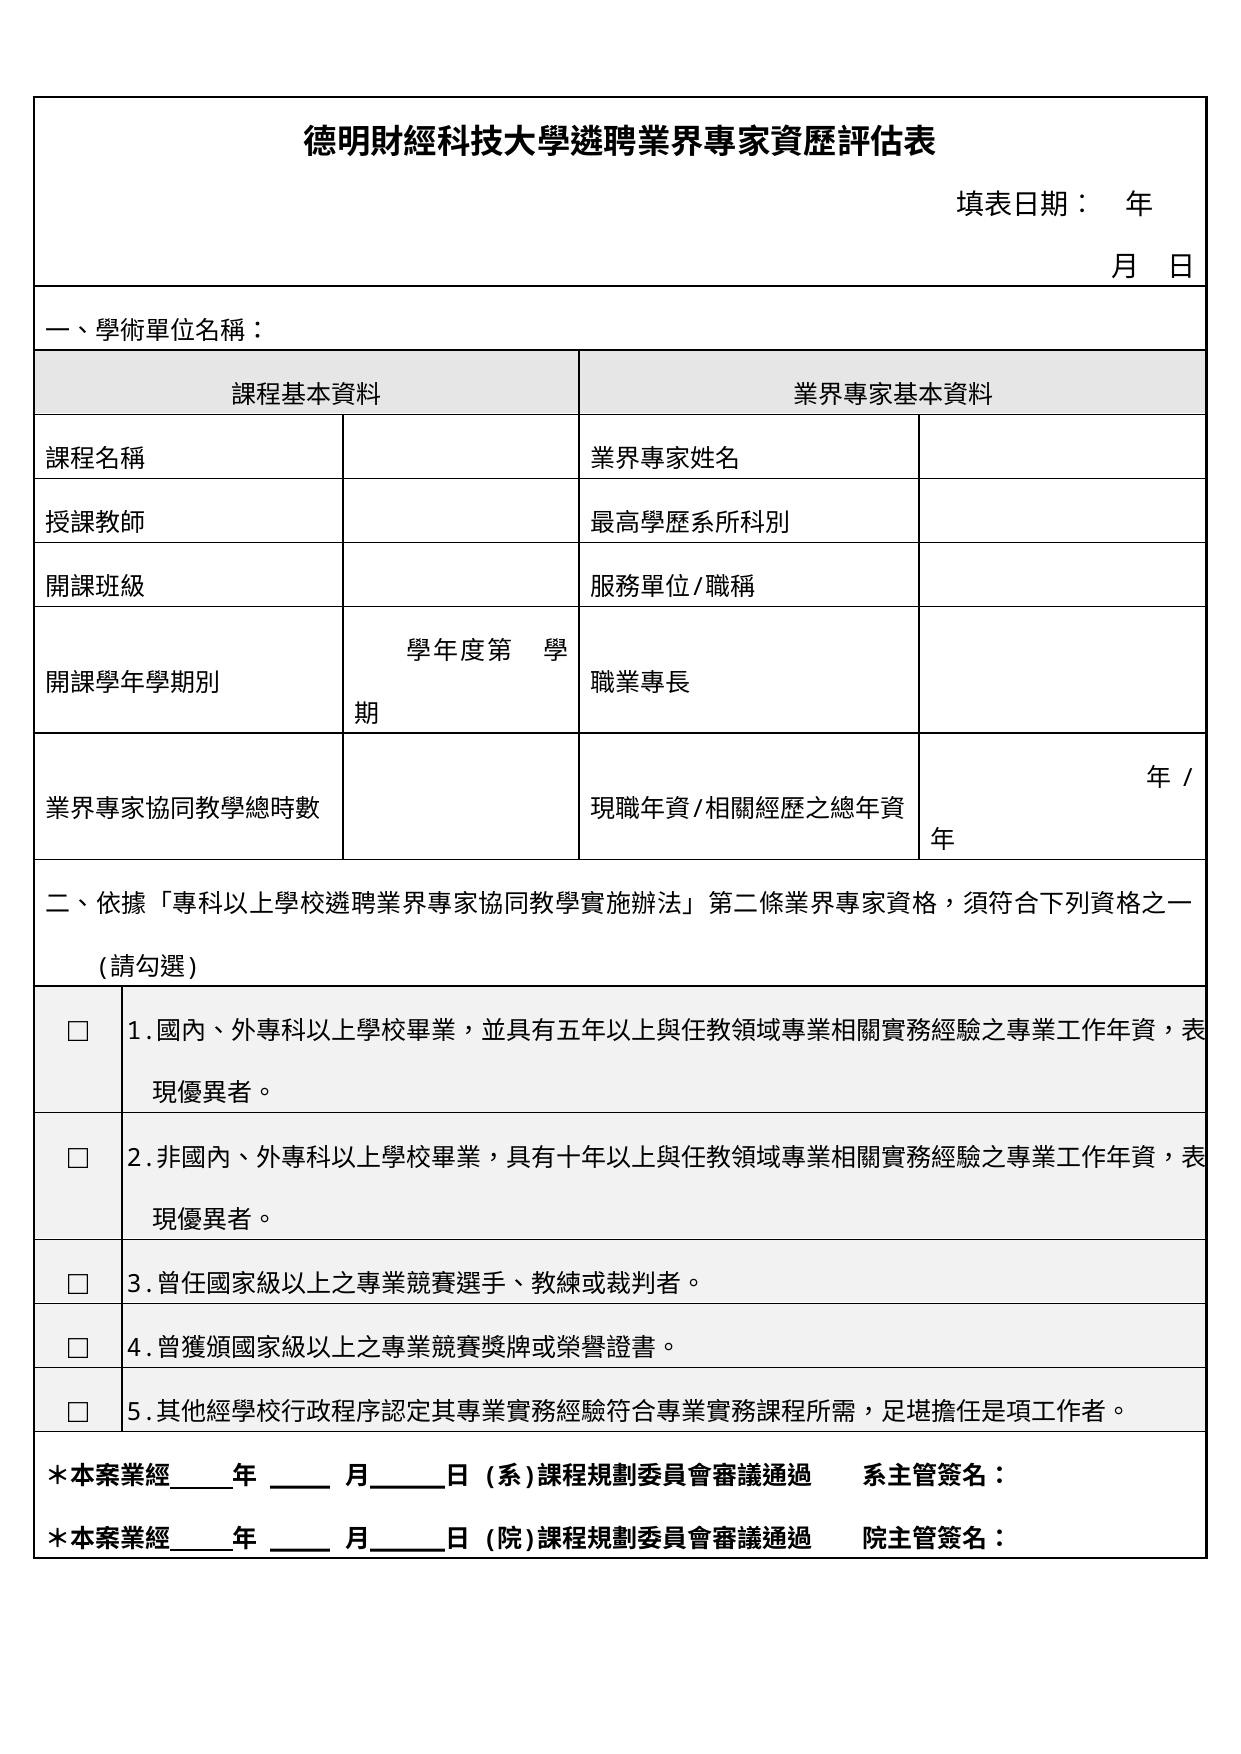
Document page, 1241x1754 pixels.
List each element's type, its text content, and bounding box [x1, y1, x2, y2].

table_cell 年/ 年 [920, 734, 1205, 859]
table_cell ＊本案業經 年 ____ 月_____日 (系)課程規劃委員會審議通過 系主管簽名： ＊本案業經 年 ____ 月_____日 (院)課程規劃委員會審議通過 院主管簽名： [35, 1432, 1205, 1557]
table_cell [920, 543, 1205, 606]
table_cell [344, 734, 578, 859]
table_cell 開課學年學期別 [35, 607, 342, 732]
table_cell 業界專家基本資料 [580, 351, 1205, 413]
table_cell □ [35, 1240, 121, 1302]
table_cell 1.國內、外專科以上學校畢業，並具有五年以上與任教領域專業相關實務經驗之專業工作年資，表現優異者。 [123, 987, 1205, 1112]
table_cell 服務單位/職稱 [580, 543, 918, 606]
table_cell 課程基本資料 [35, 351, 578, 413]
table_cell 業界專家協同教學總時數 [35, 734, 342, 859]
table_cell [920, 607, 1205, 732]
table_cell 課程名稱 [35, 415, 342, 477]
table_cell 業界專家姓名 [580, 415, 918, 477]
table_cell 5.其他經學校行政程序認定其專業實務經驗符合專業實務課程所需，足堪擔任是項工作者。 [123, 1368, 1205, 1431]
table_cell [920, 415, 1205, 477]
table_cell 最高學歷系所科別 [580, 479, 918, 542]
table_cell [344, 479, 578, 542]
table_cell 二、依據「專科以上學校遴聘業界專家協同教學實施辦法」第二條業界專家資格，須符合下列資格之一(請勾選) [35, 860, 1205, 985]
table_cell 授課教師 [35, 479, 342, 542]
table_cell [920, 479, 1205, 542]
table_cell 4.曾獲頒國家級以上之專業競賽獎牌或榮譽證書。 [123, 1304, 1205, 1367]
table_cell 開課班級 [35, 543, 342, 606]
table_cell 職業專長 [580, 607, 918, 732]
table_cell 現職年資/相關經歷之總年資 [580, 734, 918, 859]
table_cell 一、學術單位名稱： [35, 287, 1205, 349]
table_cell □ [35, 987, 121, 1112]
table_cell □ [35, 1368, 121, 1431]
table_cell □ [35, 1113, 121, 1238]
table_cell 2.非國內、外專科以上學校畢業，具有十年以上與任教領域專業相關實務經驗之專業工作年資，表現優異者。 [123, 1113, 1205, 1238]
table_cell [344, 415, 578, 477]
table_cell □ [35, 1304, 121, 1367]
table_cell [344, 543, 578, 606]
table_header 德明財經科技大學遴聘業界專家資歷評估表 填表日期︰ 年 月 日 [35, 98, 1205, 285]
table_cell 學年度第 學期 [344, 607, 578, 732]
table_cell 3.曾任國家級以上之專業競賽選手、教練或裁判者。 [123, 1240, 1205, 1302]
